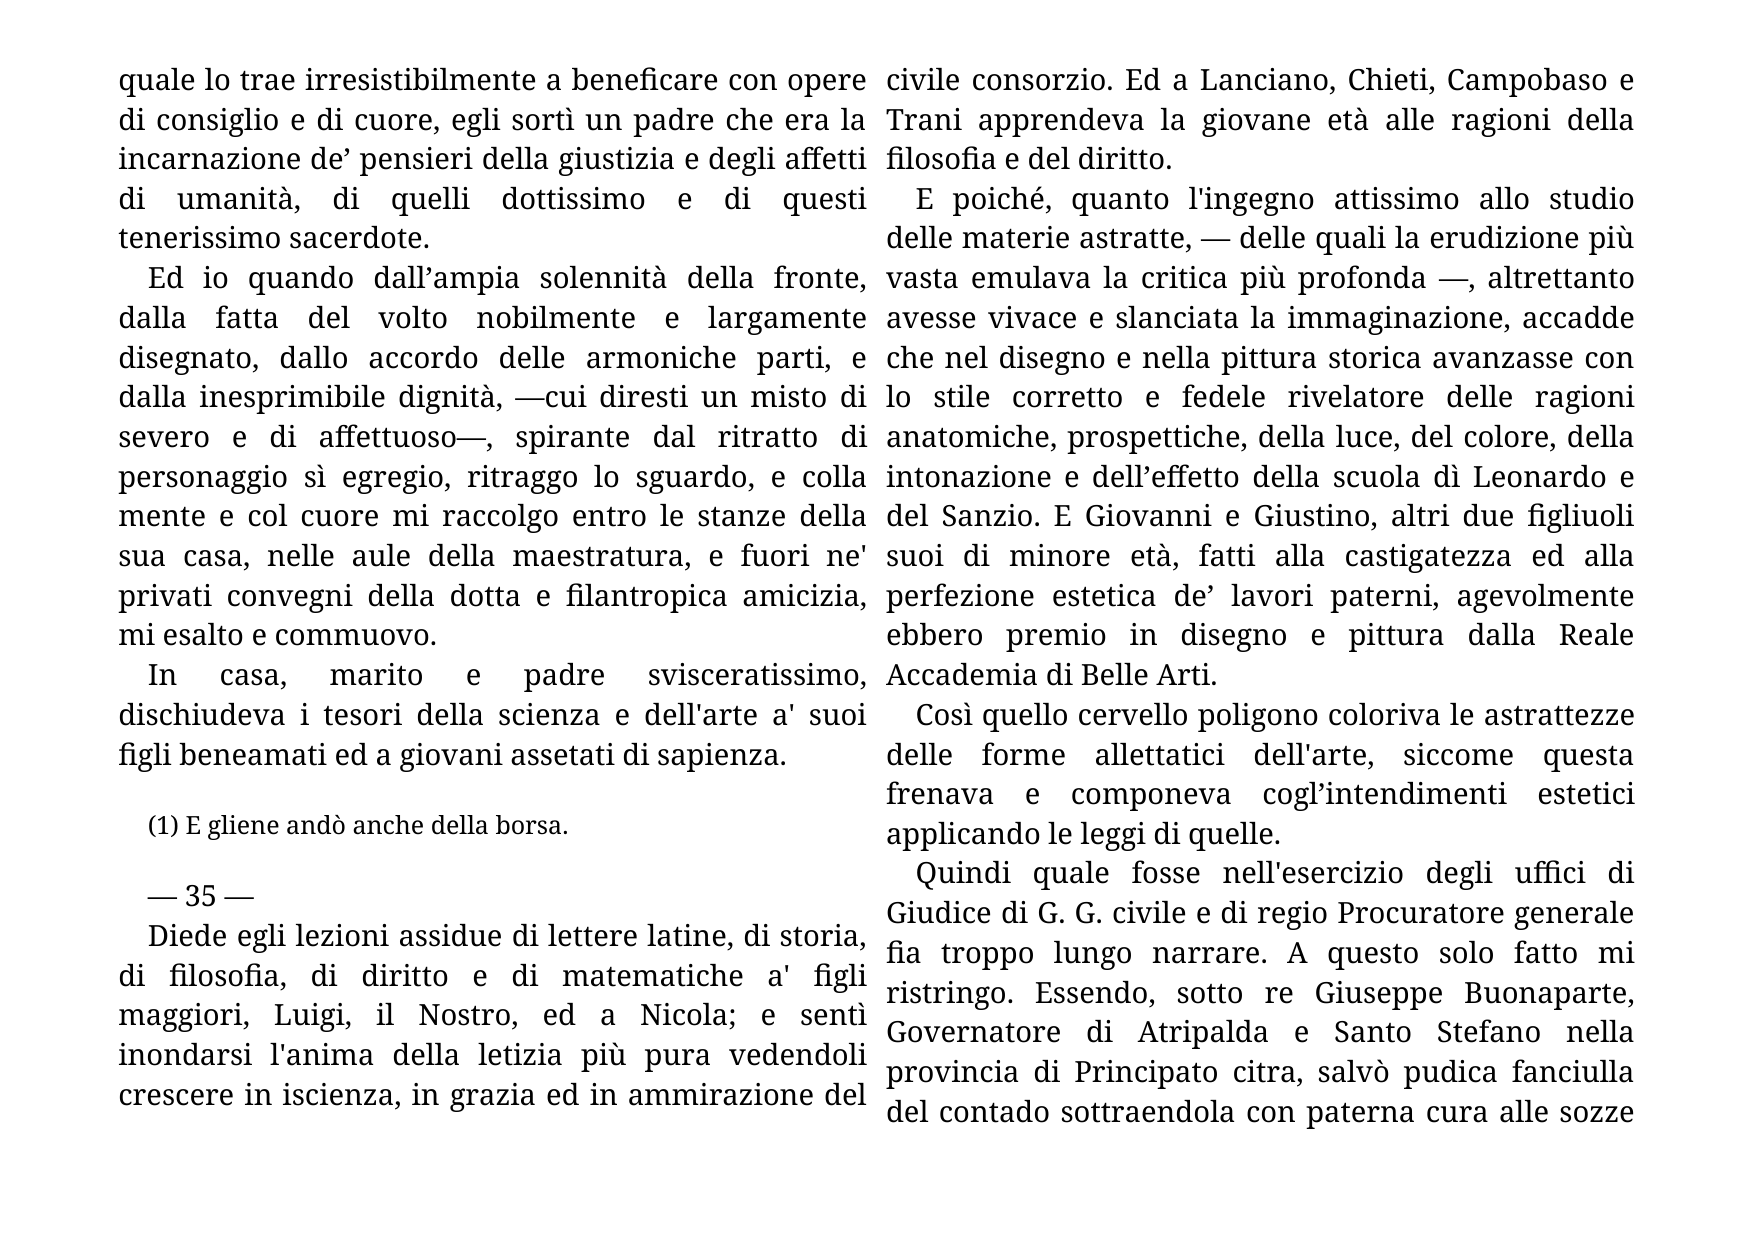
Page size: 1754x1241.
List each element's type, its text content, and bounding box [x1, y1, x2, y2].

text Diede egli lezioni assidue di lettere latine, di storia, di filosofia, di diritto e di matematiche a' figli maggiori, Luigi, il Nostro, ed a Nicola; e sentì inondarsi l'anima della letizia più pura vedendoli crescere in iscienza, in grazia ed in ammirazione del [118, 915, 868, 1114]
text civile consorzio. Ed a Lanciano, Chieti, Campobaso e Trani apprendeva la giovane età alle ragioni della filosofia e del diritto. [886, 59, 1636, 178]
text Ed io quando dall’ampia solennità della fronte, dalla fatta del volto nobilmente e largamente disegnato, dallo accordo delle armoniche parti, e dalla inesprimibile dignità, —cui diresti un misto di severo e di affettuoso—, spirante dal ritratto di personaggio sì egregio, ritraggo lo sguardo, e colla mente e col cuore mi raccolgo entro le stanze della sua casa, nelle aule della maestratura, e fuori ne' privati convegni della dotta e filantropica amicizia, mi esalto e commuovo. [118, 257, 868, 654]
text — 35 — [118, 876, 868, 915]
text quale lo trae irresistibilmente a beneficare con opere di consiglio e di cuore, egli sortì un padre che era la incarnazione de’ pensieri della giustizia e degli affetti di umanità, di quelli dottissimo e di questi tenerissimo sacerdote. [118, 59, 868, 257]
text In casa, marito e padre svisceratissimo, dischiudeva i tesori della scienza e dell'arte a' suoi figli beneamati ed a giovani assetati di sapienza. [118, 654, 868, 773]
text Quindi quale fosse nell'esercizio degli uffici di Giudice di G. G. civile e di regio Procuratore generale fia troppo lungo narrare. A questo solo fatto mi ristringo. Essendo, sotto re Giuseppe Buonaparte, Governatore di Atripalda e Santo Stefano nella provincia di Principato citra, salvò pudica fanciulla del contado sottraendola con paterna cura alle sozze [886, 853, 1636, 1131]
text E poiché, quanto l'ingegno attissimo allo studio delle materie astratte, — delle quali la erudizione più vasta emulava la critica più profonda —, altrettanto avesse vivace e slanciata la immaginazione, accadde che nel disegno e nella pittura storica avanzasse con lo stile corretto e fedele rivelatore delle ragioni anatomiche, prospettiche, della luce, del colore, della intonazione e dell’effetto della scuola dì Leonardo e del Sanzio. E Giovanni e Giustino, altri due figliuoli suoi di minore età, fatti alla castigatezza ed alla perfezione estetica de’ lavori paterni, agevolmente ebbero premio in disegno e pittura dalla Reale Accademia di Belle Arti. [886, 178, 1636, 694]
text (1) E gliene andò anche della borsa. [118, 807, 868, 842]
text Così quello cervello poligono coloriva le astrattezze delle forme allettatici dell'arte, siccome questa frenava e componeva cogl’intendimenti estetici applicando le leggi di quelle. [886, 694, 1636, 853]
